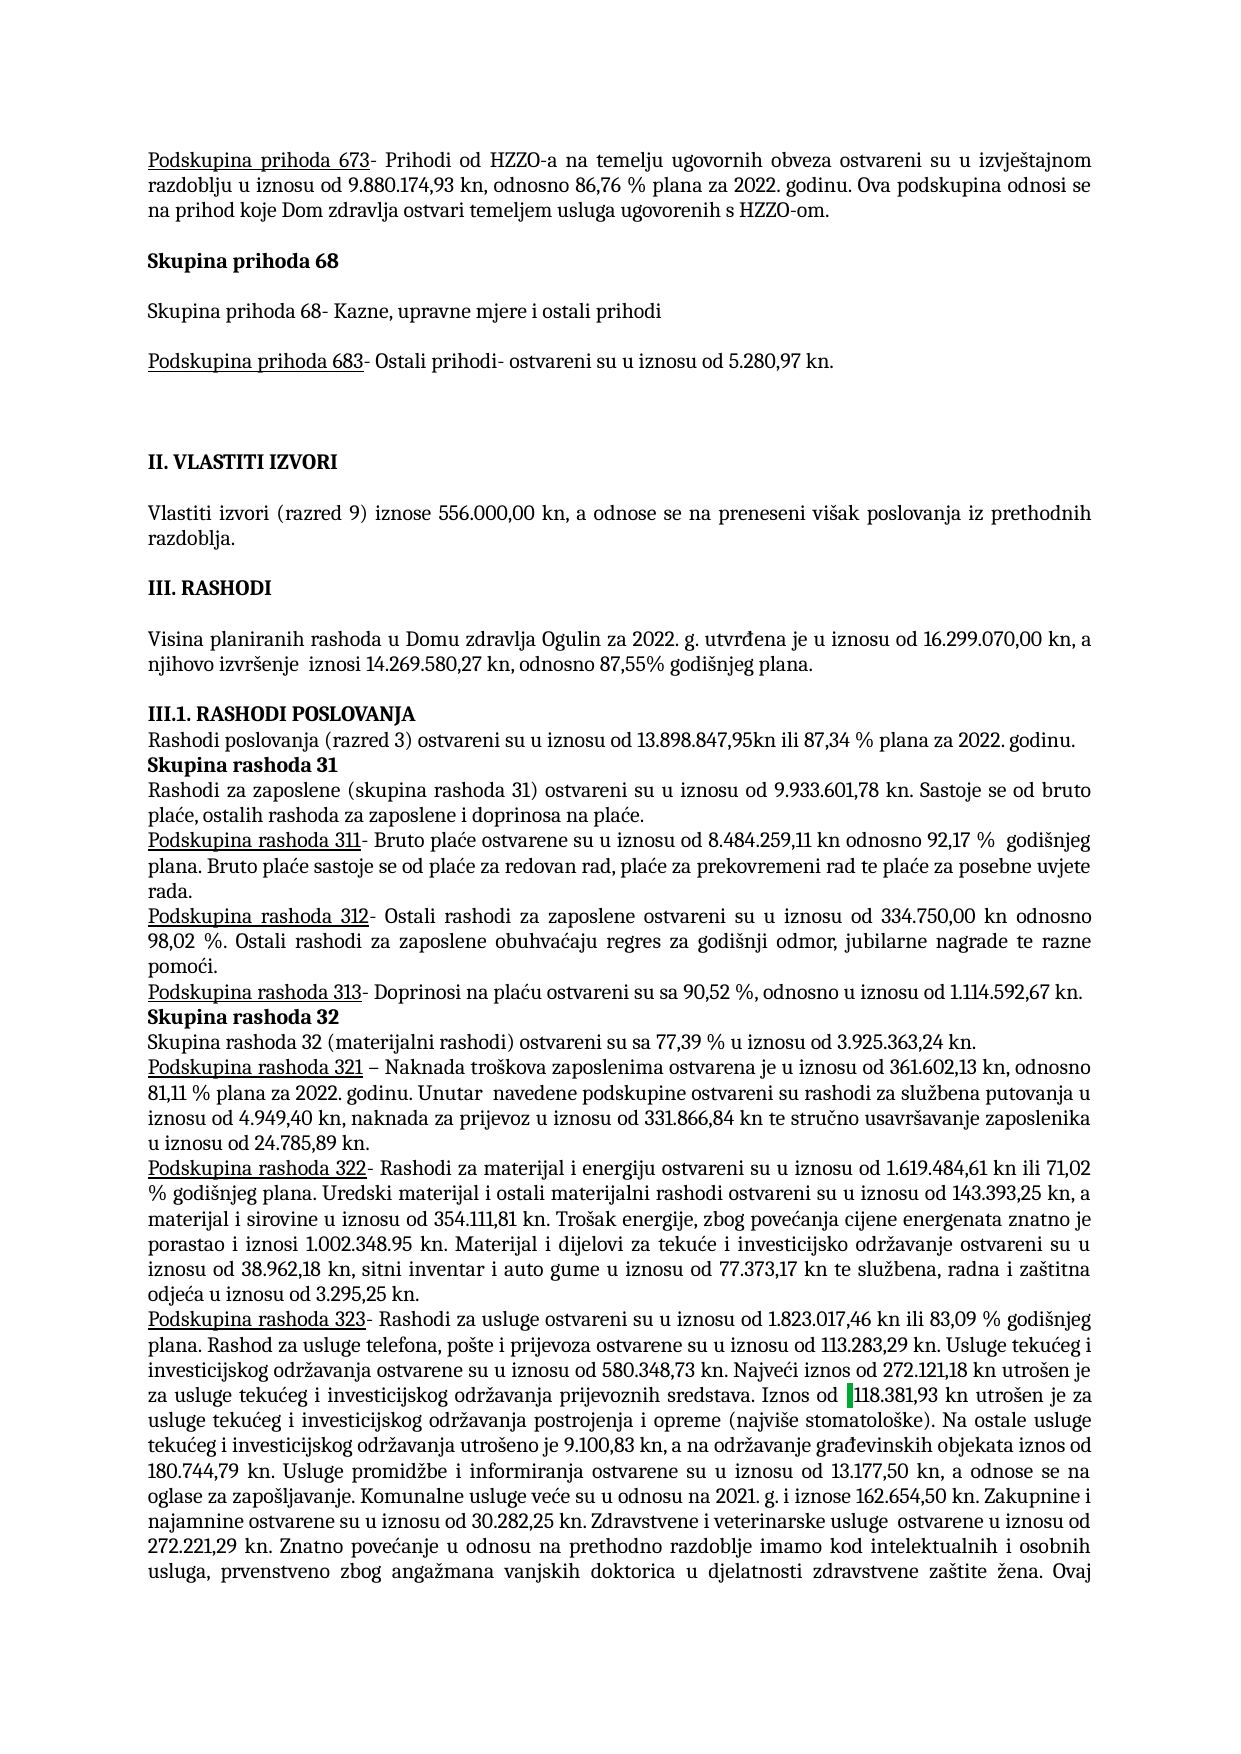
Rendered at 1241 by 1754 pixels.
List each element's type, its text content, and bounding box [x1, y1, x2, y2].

text Podskupina rashoda 322- Rashodi za materijal i energiju ostvareni su u iznosu od 1.619.484,61 kn ili 71,02 % godišnjeg plana. Uredski materijal i ostali materijalni rashodi ostvareni su u iznosu od 143.393,25 kn, a materijal i sirovine u iznosu od 354.111,81 kn. Trošak energije, zbog povećanja cijene energenata znatno je porastao i iznosi 1.002.348.95 kn. Materijal i dijelovi za tekuće i investicijsko održavanje ostvareni su u iznosu od 38.962,18 kn, sitni inventar i auto gume u iznosu od 77.373,17 kn te službena, radna i zaštitna odjeća u iznosu od 3.295,25 kn. [148, 1156, 1093, 1307]
text Podskupina rashoda 323- Rashodi za usluge ostvareni su u iznosu od 1.823.017,46 kn ili 83,09 % godišnjeg plana. Rashod za usluge telefona, pošte i prijevoza ostvarene su u iznosu od 113.283,29 kn. Usluge tekućeg i investicijskog održavanja ostvarene su u iznosu od 580.348,73 kn. Najveći iznos od 272.121,18 kn utrošen je za usluge tekućeg i investicijskog održavanja prijevoznih sredstava. Iznos od 118.381,93 kn utrošen je za usluge tekućeg i investicijskog održavanja postrojenja i opreme (najviše stomatološke). Na ostale usluge tekućeg i investicijskog održavanja utrošeno je 9.100,83 kn, a na održavanje građevinskih objekata iznos od 180.744,79 kn. Usluge promidžbe i informiranja ostvarene su u iznosu od 13.177,50 kn, a odnose se na oglase za zapošljavanje. Komunalne usluge veće su u odnosu na 2021. g. i iznose 162.654,50 kn. Zakupnine i najamnine ostvarene su u iznosu od 30.282,25 kn. Zdravstvene i veterinarske usluge ostvarene u iznosu od 272.221,29 kn. Znatno povećanje u odnosu na prethodno razdoblje imamo kod intelektualnih i osobnih usluga, prvenstveno zbog angažmana vanjskih doktorica u djelatnosti zdravstvene zaštite žena. Ovaj [148, 1307, 1093, 1584]
text Podskupina prihoda 673- Prihodi od HZZO-a na temelju ugovornih obveza ostvareni su u izvještajnom razdoblju u iznosu od 9.880.174,93 kn, odnosno 86,76 % plana za 2022. godinu. Ova podskupina odnosi se na prihod koje Dom zdravlja ostvari temeljem usluga ugovorenih s HZZO-om. [148, 148, 1093, 223]
text Visina planiranih rashoda u Domu zdravlja Ogulin za 2022. g. utvrđena je u iznosu od 16.299.070,00 kn, a njihovo izvršenje iznosi 14.269.580,27 kn, odnosno 87,55% godišnjeg plana. [148, 627, 1093, 677]
text Rashodi za zaposlene (skupina rashoda 31) ostvareni su u iznosu od 9.933.601,78 kn. Sastoje se od bruto plaće, ostalih rashoda za zaposlene i doprinosa na plaće. [148, 778, 1093, 828]
text III. RASHODI [148, 576, 1093, 601]
text Skupina rashoda 32 [148, 1005, 1093, 1030]
text Rashodi poslovanja (razred 3) ostvareni su u iznosu od 13.898.847,95kn ili 87,34 % plana za 2022. godinu. [148, 727, 1093, 753]
text Podskupina rashoda 312- Ostali rashodi za zaposlene ostvareni su u iznosu od 334.750,00 kn odnosno 98,02 %. Ostali rashodi za zaposlene obuhvaćaju regres za godišnji odmor, jubilarne nagrade te razne pomoći. [148, 904, 1093, 979]
text Skupina rashoda 32 (materijalni rashodi) ostvareni su sa 77,39 % u iznosu od 3.925.363,24 kn. [148, 1030, 1093, 1055]
text Skupina prihoda 68 [148, 248, 1093, 274]
text Podskupina prihoda 683- Ostali prihodi- ostvareni su u iznosu od 5.280,97 kn. [148, 349, 1093, 374]
text Skupina rashoda 31 [148, 753, 1093, 778]
text II. VLASTITI IZVORI [148, 450, 1093, 475]
text Podskupina rashoda 313- Doprinosi na plaću ostvareni su sa 90,52 %, odnosno u iznosu od 1.114.592,67 kn. [148, 979, 1093, 1005]
text III.1. RASHODI POSLOVANJA [148, 702, 1093, 727]
text Podskupina rashoda 321 – Naknada troškova zaposlenima ostvarena je u iznosu od 361.602,13 kn, odnosno 81,11 % plana za 2022. godinu. Unutar navedene podskupine ostvareni su rashodi za službena putovanja u iznosu od 4.949,40 kn, naknada za prijevoz u iznosu od 331.866,84 kn te stručno usavršavanje zaposlenika u iznosu od 24.785,89 kn. [148, 1055, 1093, 1156]
text Skupina prihoda 68- Kazne, upravne mjere i ostali prihodi [148, 299, 1093, 324]
text Podskupina rashoda 311- Bruto plaće ostvarene su u iznosu od 8.484.259,11 kn odnosno 92,17 % godišnjeg plana. Bruto plaće sastoje se od plaće za redovan rad, plaće za prekovremeni rad te plaće za posebne uvjete rada. [148, 828, 1093, 904]
text Vlastiti izvori (razred 9) iznose 556.000,00 kn, a odnose se na preneseni višak poslovanja iz prethodnih razdoblja. [148, 501, 1093, 551]
